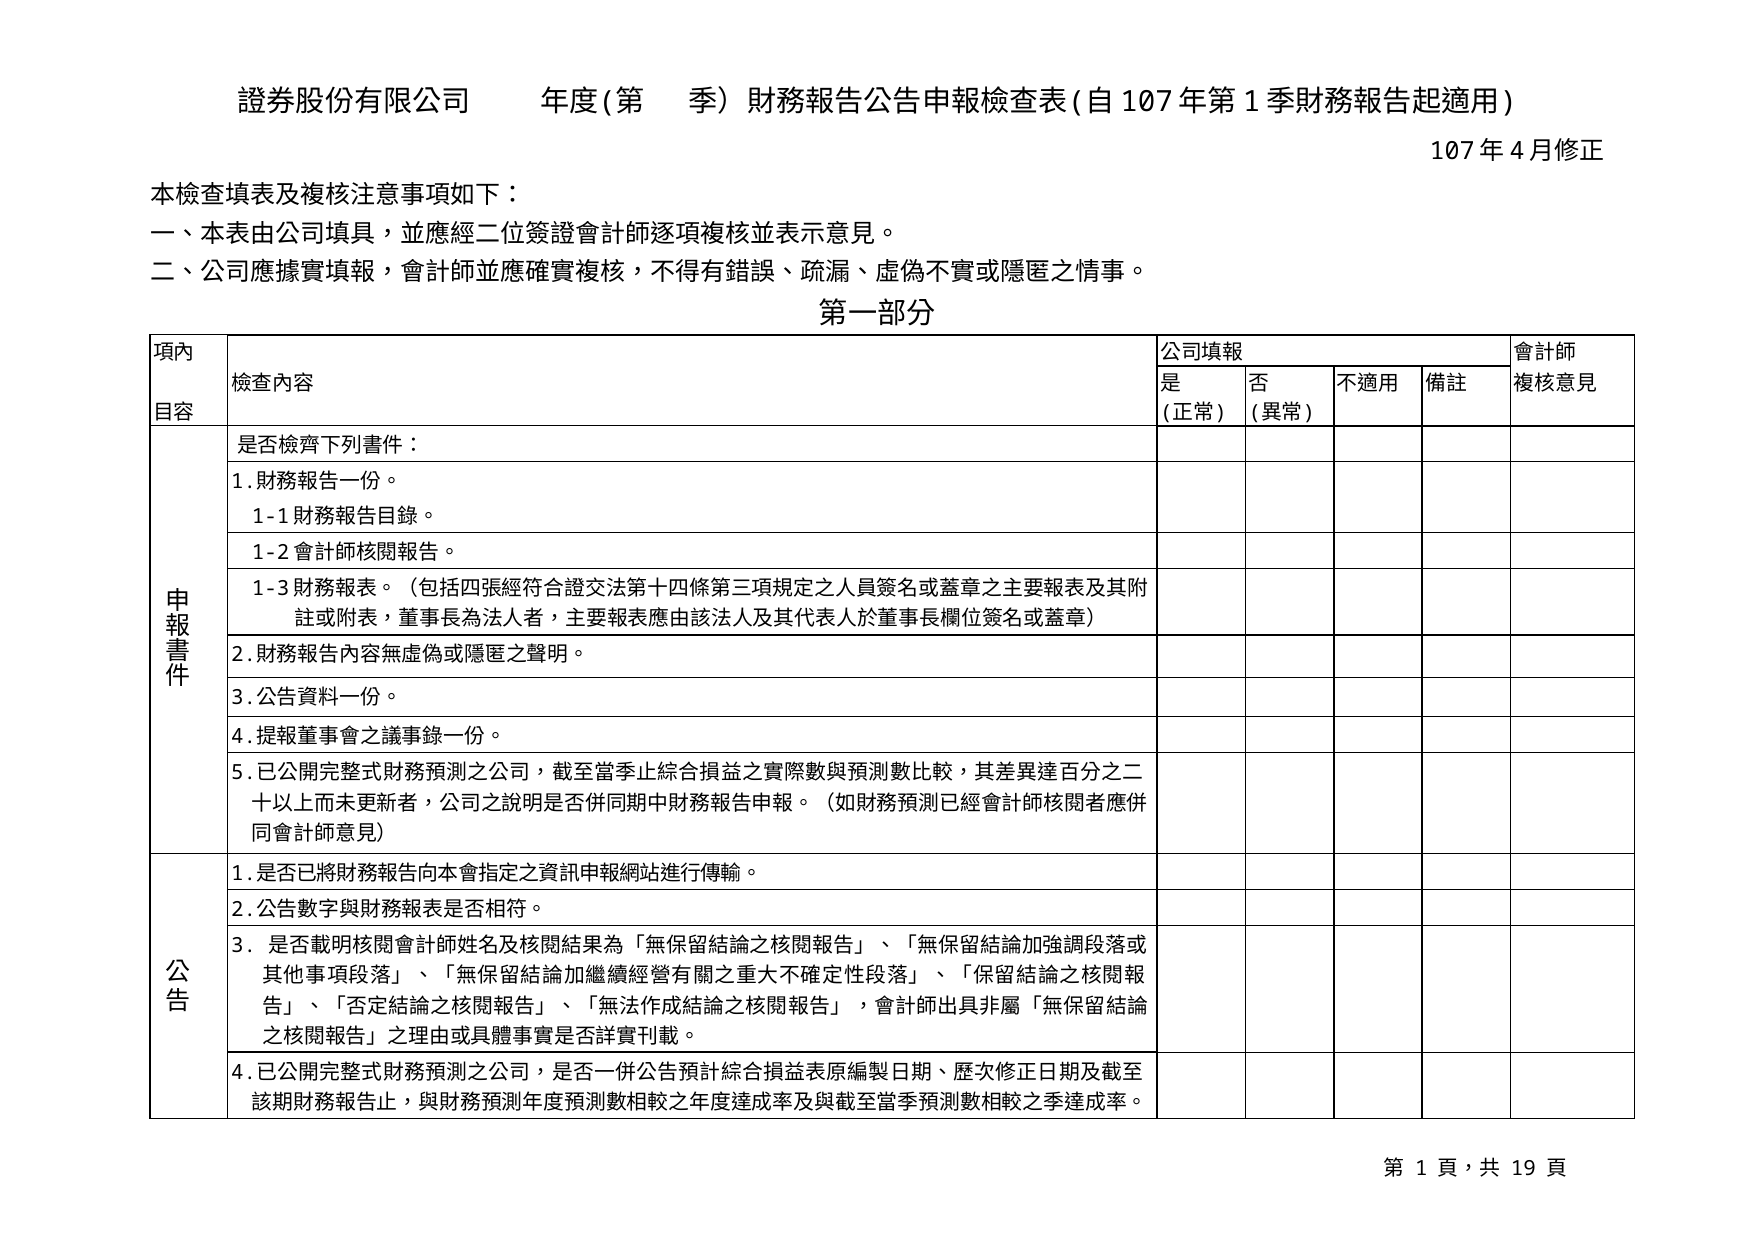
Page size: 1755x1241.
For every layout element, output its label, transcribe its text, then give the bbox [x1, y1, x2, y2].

table_cell [1246, 890, 1333, 925]
table_cell 是 (正常) [1158, 367, 1245, 425]
table_cell [1158, 427, 1245, 461]
table_cell [1511, 717, 1634, 752]
table_cell [1246, 717, 1333, 752]
table_cell 是否檢齊下列書件： [228, 426, 1156, 461]
table_cell [1246, 1053, 1333, 1118]
table_cell [1423, 753, 1510, 853]
table_cell [1246, 462, 1333, 531]
table_cell [1423, 717, 1510, 752]
table_cell [1423, 462, 1510, 531]
table_cell 不適用 [1335, 367, 1421, 425]
text 本檢查填表及複核注意事項如下： [150, 173, 1604, 211]
table_cell [1158, 753, 1245, 853]
table_cell [1335, 717, 1421, 752]
table_cell 備註 [1423, 367, 1510, 425]
table_header 項內 [151, 335, 227, 365]
table_cell [1423, 427, 1510, 461]
table_cell 否 (異常) [1246, 367, 1333, 425]
table_cell [1158, 569, 1245, 634]
text 第一部分 [150, 290, 1604, 332]
table_cell [1246, 427, 1333, 461]
text 107年4月修正 [150, 124, 1604, 169]
table_cell 目容 [151, 365, 227, 425]
table_cell [1511, 890, 1634, 925]
table_cell [1246, 926, 1333, 1051]
table_cell [1158, 717, 1245, 752]
table_cell 2.財務報告內容無虛偽或隱匿之聲明。 [228, 636, 1156, 677]
table_cell 1.是否已將財務報告向本會指定之資訊申報網站進行傳輸。 [228, 854, 1156, 889]
table_cell [1335, 1053, 1421, 1118]
table_cell [1511, 926, 1634, 1051]
table_cell [1511, 1053, 1634, 1118]
table_cell [1511, 753, 1634, 853]
table_cell [1511, 854, 1634, 889]
table_cell 5.已公開完整式財務預測之公司，截至當季止綜合損益之實際數與預測數比較，其差異達百分之二十以上而未更新者，公司之說明是否併同期中財務報告申報。（如財務預測已經會計師核閱者應併同會計師意見） [228, 753, 1156, 853]
table_cell 3.公告資料一份。 [228, 678, 1156, 716]
table_cell [1423, 926, 1510, 1051]
table_cell [1423, 569, 1510, 634]
table_cell 3. 是否載明核閱會計師姓名及核閱結果為「無保留結論之核閱報告」、「無保留結論加強調段落或其他事項段落」、「無保留結論加繼續經營有關之重大不確定性段落」、「保留結論之核閱報告」、「否定結論之核閱報告」、「無法作成結論之核閱報告」，會計師出具非屬「無保留結論之核閱報告」之理由或具體事實是否詳實刊載。 [228, 926, 1156, 1051]
table_cell [1511, 462, 1634, 531]
table_cell [1335, 569, 1421, 634]
table_cell [1423, 636, 1510, 677]
table_cell [1158, 1053, 1245, 1118]
table_cell [1335, 854, 1421, 889]
table_cell [1158, 636, 1245, 677]
table_header 會計師 [1511, 336, 1634, 365]
text 二、公司應據實填報，會計師並應確實複核，不得有錯誤、疏漏、虛偽不實或隱匿之情事。 [150, 250, 1604, 288]
table_cell [1246, 753, 1333, 853]
table_header [228, 336, 1156, 365]
table_cell [1423, 854, 1510, 889]
table_cell [1246, 678, 1333, 716]
table_cell [1158, 462, 1245, 531]
table_cell 檢查內容 [228, 365, 1156, 425]
table_cell [1511, 533, 1634, 568]
table_cell 公告 [151, 854, 227, 1118]
table_cell [1335, 636, 1421, 677]
table_cell [1511, 569, 1634, 634]
table_cell 申 報 書 件 [151, 426, 227, 853]
table_cell [1335, 678, 1421, 716]
table_cell 1-3財務報表。（包括四張經符合證交法第十四條第三項規定之人員簽名或蓋章之主要報表及其附註或附表，董事長為法人者，主要報表應由該法人及其代表人於董事長欄位簽名或蓋章） [228, 569, 1156, 634]
table_cell 4.提報董事會之議事錄一份。 [228, 717, 1156, 752]
table_cell [1335, 462, 1421, 531]
table_cell [1158, 678, 1245, 716]
table_cell [1335, 753, 1421, 853]
table_cell [1511, 678, 1634, 716]
table_cell [1246, 569, 1333, 634]
table_cell [1511, 427, 1634, 461]
table_cell [1246, 854, 1333, 889]
table_cell 4.已公開完整式財務預測之公司，是否一併公告預計綜合損益表原編製日期、歷次修正日期及截至該期財務報告止，與財務預測年度預測數相較之年度達成率及與截至當季預測數相較之季達成率。 [228, 1053, 1156, 1118]
table_cell 複核意見 [1511, 365, 1634, 425]
table_cell [1423, 1053, 1510, 1118]
text 一、本表由公司填具，並應經二位簽證會計師逐項複核並表示意見。 [150, 213, 1604, 250]
table_cell 1-2會計師核閱報告。 [228, 533, 1156, 568]
table_cell [1511, 636, 1634, 677]
text 證券股份有限公司 年度(第 季）財務報告公告申報檢查表(自107年第1季財務報告起適用) [150, 77, 1604, 119]
table_cell 2.公告數字與財務報表是否相符。 [228, 890, 1156, 925]
table_cell [1423, 890, 1510, 925]
table_cell [1423, 533, 1510, 568]
table_cell 1.財務報告一份。 1-1財務報告目錄。 [228, 462, 1156, 531]
table_cell [1423, 678, 1510, 716]
table_cell [1335, 427, 1421, 461]
table_cell [1158, 890, 1245, 925]
table_cell [1335, 533, 1421, 568]
table_header 公司填報 [1158, 336, 1510, 365]
table_cell [1335, 890, 1421, 925]
table_cell [1335, 926, 1421, 1051]
table_cell [1158, 926, 1245, 1051]
table_cell [1158, 854, 1245, 889]
table_cell [1246, 636, 1333, 677]
table_cell [1246, 533, 1333, 568]
table_cell [1158, 533, 1245, 568]
